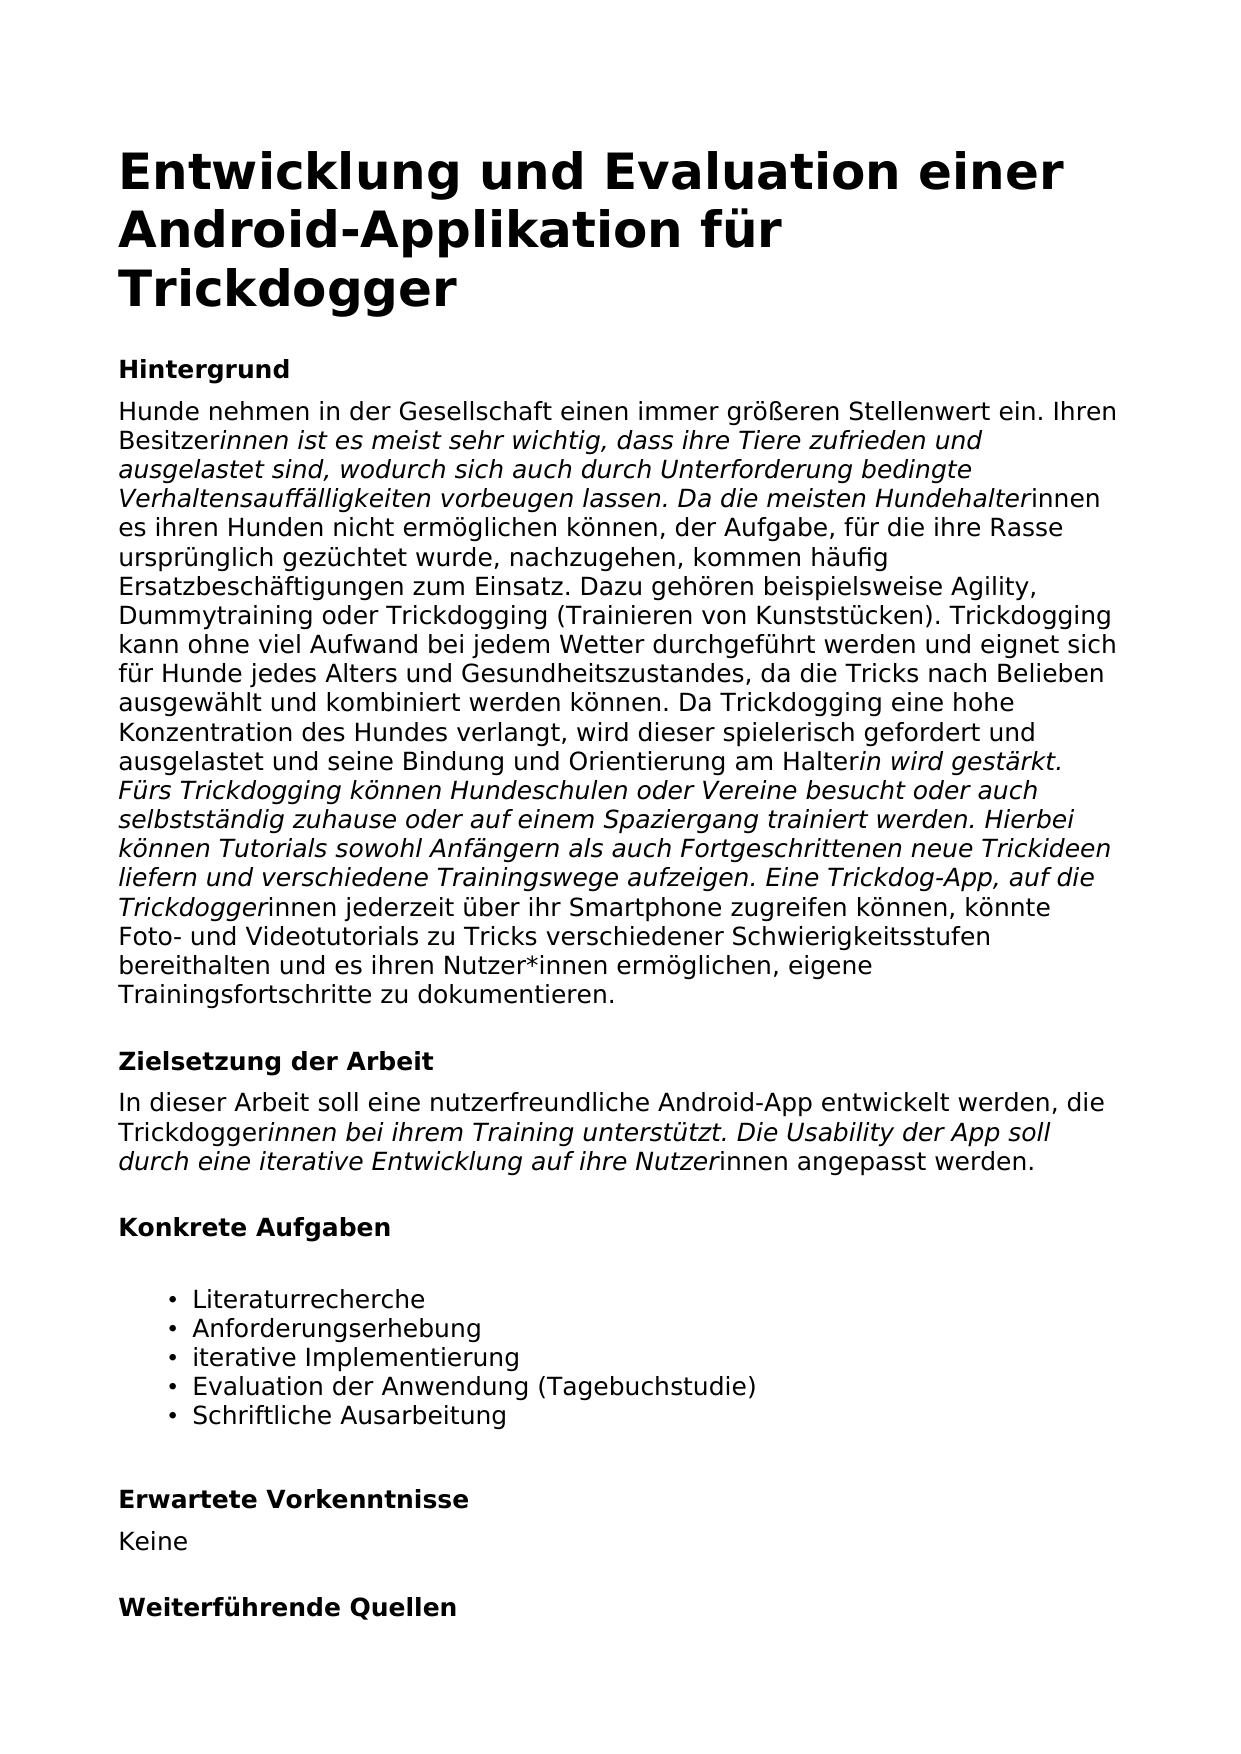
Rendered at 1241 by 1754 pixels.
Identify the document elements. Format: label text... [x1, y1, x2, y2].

subtitle Hintergrund [118, 355, 1122, 384]
subtitle Erwartete Vorkenntnisse [118, 1485, 1122, 1514]
subtitle Weiterführende Quellen [118, 1593, 1122, 1623]
subtitle Entwicklung und Evaluation einer Android-Applikation für Trickdogger [118, 143, 1122, 318]
list Evaluation der Anwendung (Tagebuchstudie) [177, 1372, 1122, 1401]
text Hunde nehmen in der Gesellschaft einen immer größeren Stellenwert ein. Ihren Besitzerinnen ist es meist sehr wichtig, dass ihre Tiere zufrieden und ausgelastet sind, wodurch sich auch durch Unterforderung bedingte Verhaltensauffälligkeiten vorbeugen lassen. Da die meisten Hundehalterinnen es ihren Hunden nicht ermöglichen können, der Aufgabe, für die ihre Rasse ursprünglich gezüchtet wurde, nachzugehen, kommen häufig Ersatzbeschäftigungen zum Einsatz. Dazu gehören beispielsweise Agility, Dummytraining oder Trickdogging (Trainieren von Kunststücken). Trickdogging kann ohne viel Aufwand bei jedem Wetter durchgeführt werden und eignet sich für Hunde jedes Alters und Gesundheitszustandes, da die Tricks nach Belieben ausgewählt und kombiniert werden können. Da Trickdogging eine hohe Konzentration des Hundes verlangt, wird dieser spielerisch gefordert und ausgelastet und seine Bindung und Orientierung am Halterin wird gestärkt. Fürs Trickdogging können Hundeschulen oder Vereine besucht oder auch selbstständig zuhause oder auf einem Spaziergang trainiert werden. Hierbei können Tutorials sowohl Anfängern als auch Fortgeschrittenen neue Trickideen liefern und verschiedene Trainingswege aufzeigen. Eine Trickdog-App, auf die Trickdoggerinnen jederzeit über ihr Smartphone zugreifen können, könnte Foto- und Videotutorials zu Tricks verschiedener Schwierigkeitsstufen bereithalten und es ihren Nutzer*innen ermöglichen, eigene Trainingsfortschritte zu dokumentieren. [118, 397, 1122, 1009]
list Literaturrecherche [177, 1285, 1122, 1314]
subtitle Konkrete Aufgaben [118, 1214, 1122, 1243]
list Anforderungserhebung [177, 1314, 1122, 1343]
list Schriftliche Ausarbeitung [177, 1401, 1122, 1431]
text In dieser Arbeit soll eine nutzerfreundliche Android-App entwickelt werden, die Trickdoggerinnen bei ihrem Training unterstützt. Die Usability der App soll durch eine iterative Entwicklung auf ihre Nutzerinnen angepasst werden. [118, 1089, 1122, 1176]
text Keine [118, 1527, 1122, 1556]
list iterative Implementierung [177, 1343, 1122, 1372]
subtitle Zielsetzung der Arbeit [118, 1047, 1122, 1076]
